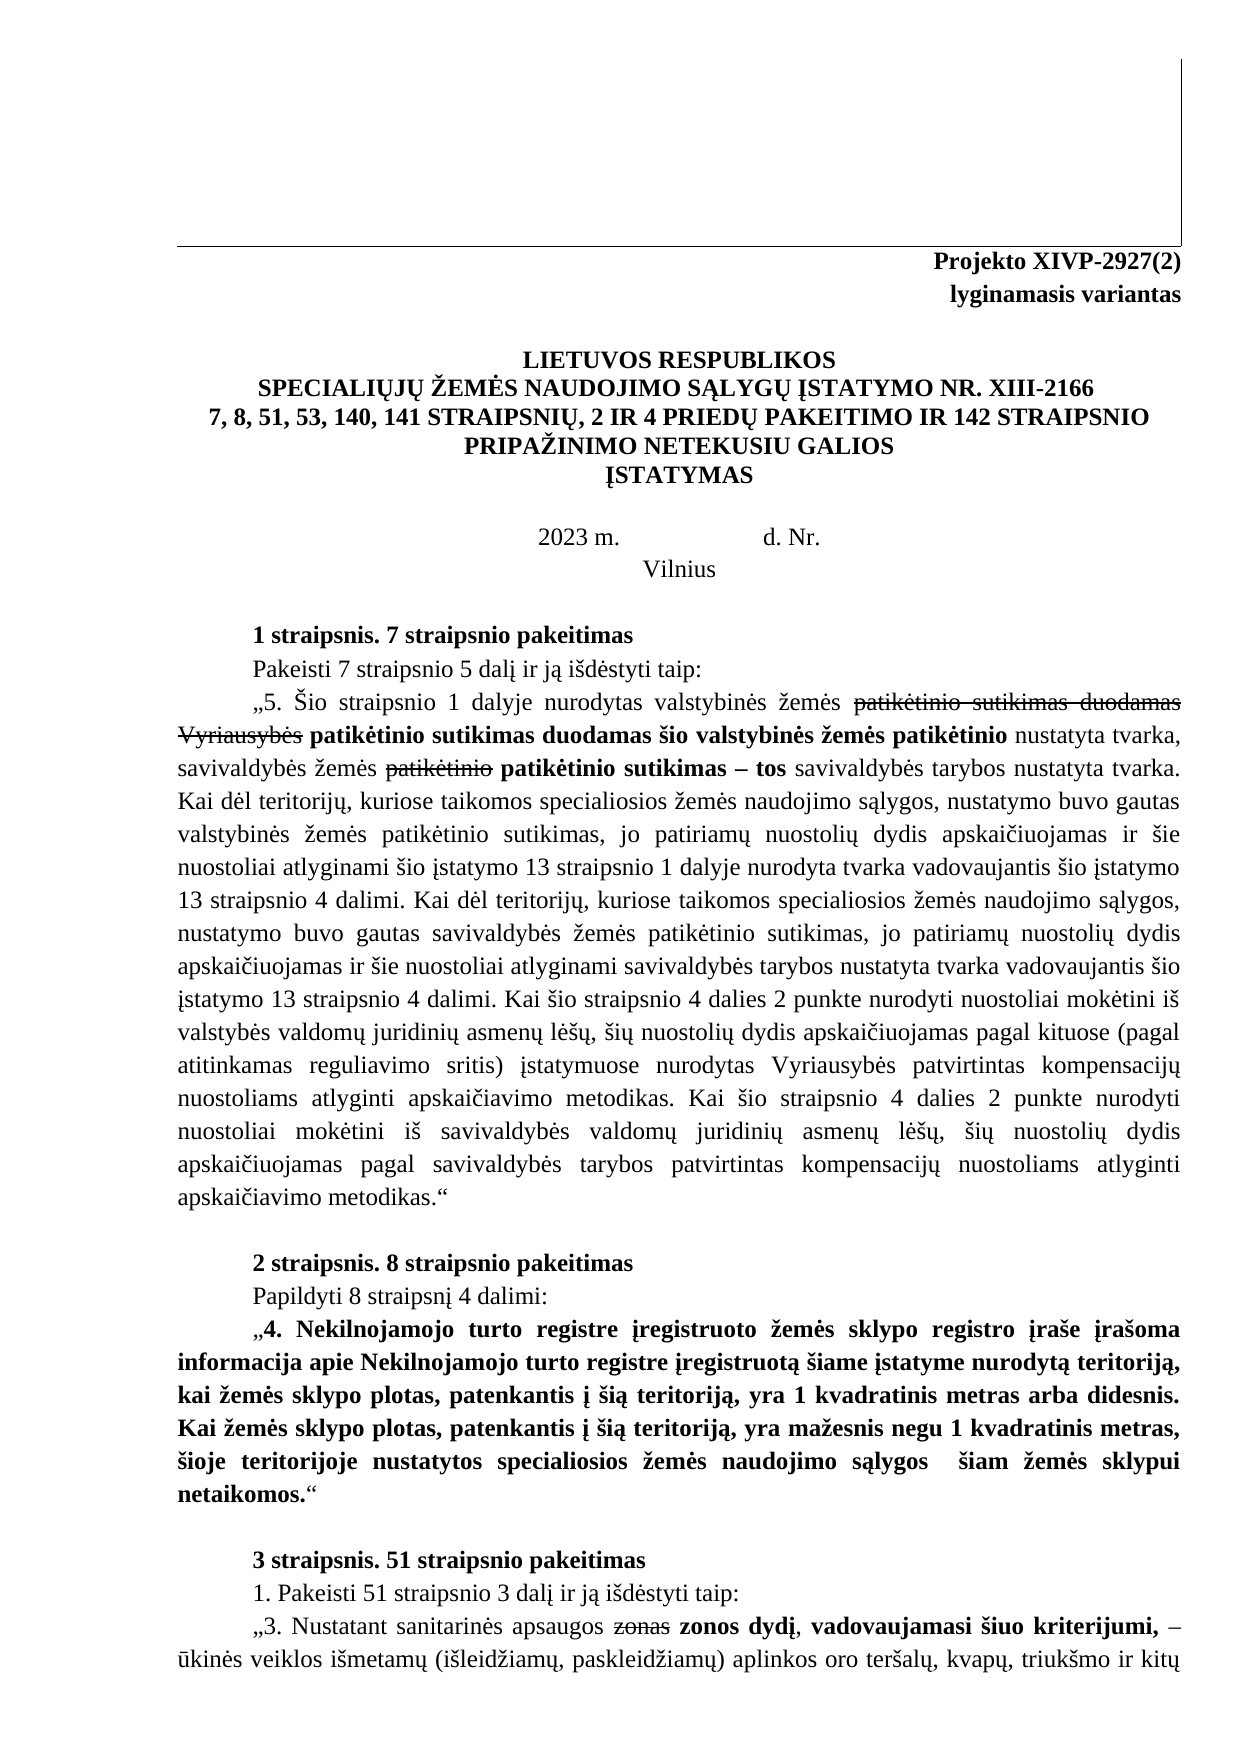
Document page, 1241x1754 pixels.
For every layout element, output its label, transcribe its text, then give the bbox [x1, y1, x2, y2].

text SPECIALIŲJŲ ŽEMĖS NAUDOJIMO SĄLYGŲ ĮSTATYMO NR. XIII-2166 [177, 373, 1181, 402]
text LIETUVOS RESPUBLIKOS [177, 345, 1181, 373]
text Vilnius [177, 554, 1181, 583]
text „3. Nustatant sanitarinės apsaugos zonas zonos dydį, vadovaujamasi šiuo kriterijumi, – ūkinės veiklos išmetamų (išleidžiamų, paskleidžiamų) aplinkos oro teršalų, kvapų, triukšmo ir kitų [177, 1611, 1181, 1673]
text 3 straipsnis. 51 straipsnio pakeitimas [177, 1545, 1181, 1574]
text ĮSTATYMAS [177, 460, 1181, 488]
text 1 straipsnis. 7 straipsnio pakeitimas [177, 621, 1181, 649]
text 1. Pakeisti 51 straipsnio 3 dalį ir ją išdėstyti taip: [177, 1578, 1181, 1607]
text „5. Šio straipsnio 1 dalyje nurodytas valstybinės žemės patikėtinio sutikimas duodamas Vyriausybės patikėtinio sutikimas duodamas šio valstybinės žemės patikėtinio nustatyta tvarka, savivaldybės žemės patikėtinio patikėtinio sutikimas – tos savivaldybės tarybos nustatyta tvarka. Kai dėl teritorijų, kuriose taikomos specialiosios žemės naudojimo sąlygos, nustatymo buvo gautas valstybinės žemės patikėtinio sutikimas, jo patiriamų nuostolių dydis apskaičiuojamas ir šie nuostoliai atlyginami šio įstatymo 13 straipsnio 1 dalyje nurodyta tvarka vadovaujantis šio įstatymo 13 straipsnio 4 dalimi. Kai dėl teritorijų, kuriose taikomos specialiosios žemės naudojimo sąlygos, nustatymo buvo gautas savivaldybės žemės patikėtinio sutikimas, jo patiriamų nuostolių dydis apskaičiuojamas ir šie nuostoliai atlyginami savivaldybės tarybos nustatyta tvarka vadovaujantis šio įstatymo 13 straipsnio 4 dalimi. Kai šio straipsnio 4 dalies 2 punkte nurodyti nuostoliai mokėtini iš valstybės valdomų juridinių asmenų lėšų, šių nuostolių dydis apskaičiuojamas pagal kituose (pagal atitinkamas reguliavimo sritis) įstatymuose nurodytas Vyriausybės patvirtintas kompensacijų nuostoliams atlyginti apskaičiavimo metodikas. Kai šio straipsnio 4 dalies 2 punkte nurodyti nuostoliai mokėtini iš savivaldybės valdomų juridinių asmenų lėšų, šių nuostolių dydis apskaičiuojamas pagal savivaldybės tarybos patvirtintas kompensacijų nuostoliams atlyginti apskaičiavimo metodikas.“ [177, 687, 1181, 1211]
text lyginamasis variantas [852, 279, 1181, 307]
text 2 straipsnis. 8 straipsnio pakeitimas [177, 1248, 1181, 1277]
text Papildyti 8 straipsnį 4 dalimi: [177, 1281, 1181, 1310]
text 2023 m. d. Nr. [177, 522, 1181, 550]
text Pakeisti 7 straipsnio 5 dalį ir ją išdėstyti taip: [177, 654, 1181, 682]
text Projekto XIVP-2927(2) [852, 246, 1181, 274]
text „4. Nekilnojamojo turto registre įregistruoto žemės sklypo registro įraše įrašoma informacija apie Nekilnojamojo turto registre įregistruotą šiame įstatyme nurodytą teritoriją, kai žemės sklypo plotas, patenkantis į šią teritoriją, yra 1 kvadratinis metras arba didesnis. Kai žemės sklypo plotas, patenkantis į šią teritoriją, yra mažesnis negu 1 kvadratinis metras, šioje teritorijoje nustatytos specialiosios žemės naudojimo sąlygos šiam žemės sklypui netaikomos.“ [177, 1314, 1181, 1508]
text 7, 8, 51, 53, 140, 141 STRAIPSNIŲ, 2 IR 4 PRIEDŲ PAKEITIMO IR 142 STRAIPSNIO PRIPAŽINIMO NETEKUSIU GALIOS [177, 402, 1181, 460]
